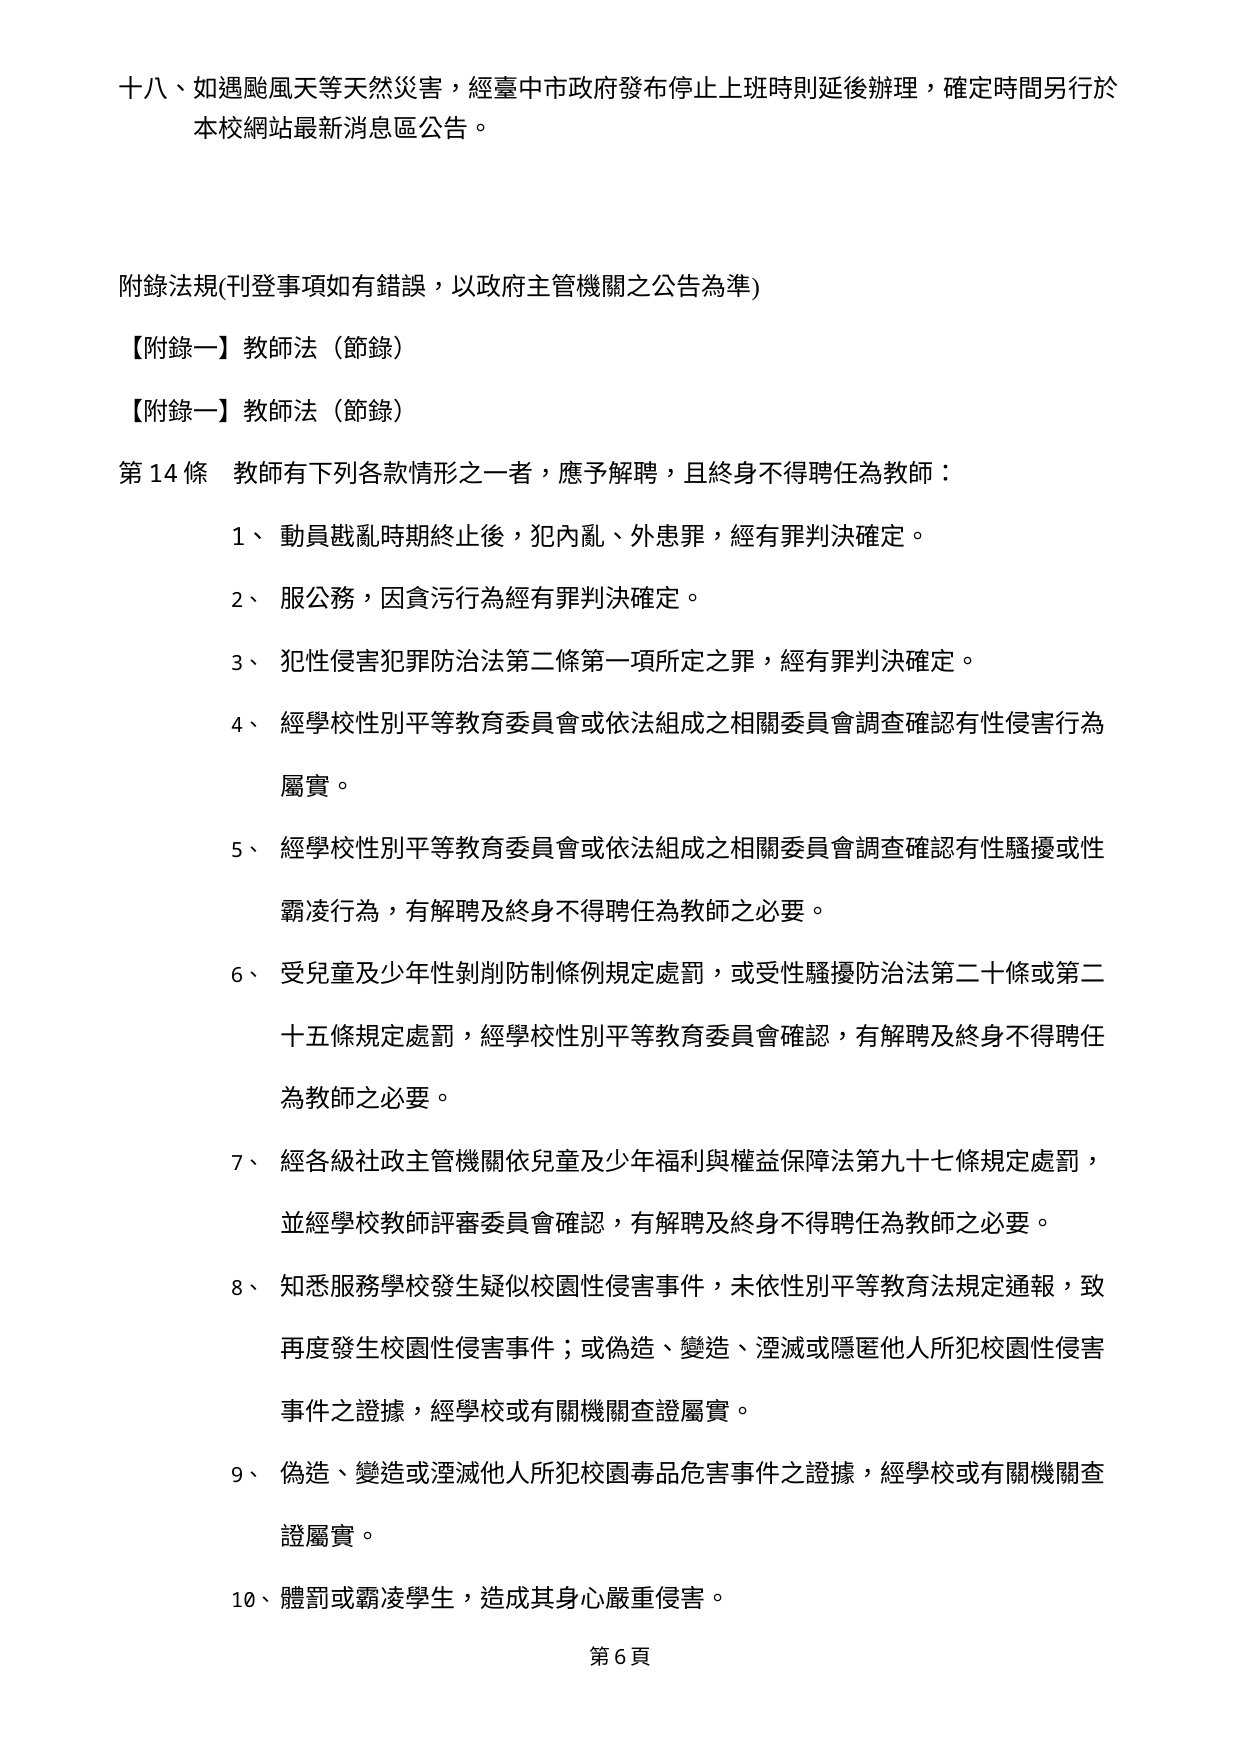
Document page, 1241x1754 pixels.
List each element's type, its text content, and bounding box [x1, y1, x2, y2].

list 犯性侵害犯罪防治法第二條第一項所定之罪，經有罪判決確定。 [231, 618, 1122, 680]
list 服公務，因貪污行為經有罪判決確定。 [231, 555, 1122, 618]
list 體罰或霸凌學生，造成其身心嚴重侵害。 [231, 1555, 1122, 1618]
text 附錄法規(刊登事項如有錯誤，以政府主管機關之公告為準) [118, 243, 1122, 305]
list 經學校性別平等教育委員會或依法組成之相關委員會調查確認有性騷擾或性霸凌行為，有解聘及終身不得聘任為教師之必要。 [231, 805, 1122, 930]
text 第14條 教師有下列各款情形之一者，應予解聘，且終身不得聘任為教師： [118, 430, 1122, 493]
list 經學校性別平等教育委員會或依法組成之相關委員會調查確認有性侵害行為屬實。 [231, 680, 1122, 805]
text 【附錄一】教師法（節錄） [118, 368, 1122, 430]
text 十八、如遇颱風天等天然災害，經臺中市政府發布停止上班時則延後辦理，確定時間另行於本校網站最新消息區公告。 [118, 68, 1122, 144]
list 受兒童及少年性剝削防制條例規定處罰，或受性騷擾防治法第二十條或第二十五條規定處罰，經學校性別平等教育委員會確認，有解聘及終身不得聘任為教師之必要。 [231, 930, 1122, 1118]
list 動員戡亂時期終止後，犯內亂、外患罪，經有罪判決確定。 [231, 493, 1122, 555]
text 【附錄一】教師法（節錄） [118, 305, 1122, 368]
list 知悉服務學校發生疑似校園性侵害事件，未依性別平等教育法規定通報，致再度發生校園性侵害事件；或偽造、變造、湮滅或隱匿他人所犯校園性侵害事件之證據，經學校或有關機關查證屬實。 [231, 1243, 1122, 1430]
list 偽造、變造或湮滅他人所犯校園毒品危害事件之證據，經學校或有關機關查證屬實。 [231, 1430, 1122, 1555]
list 經各級社政主管機關依兒童及少年福利與權益保障法第九十七條規定處罰，並經學校教師評審委員會確認，有解聘及終身不得聘任為教師之必要。 [231, 1118, 1122, 1243]
